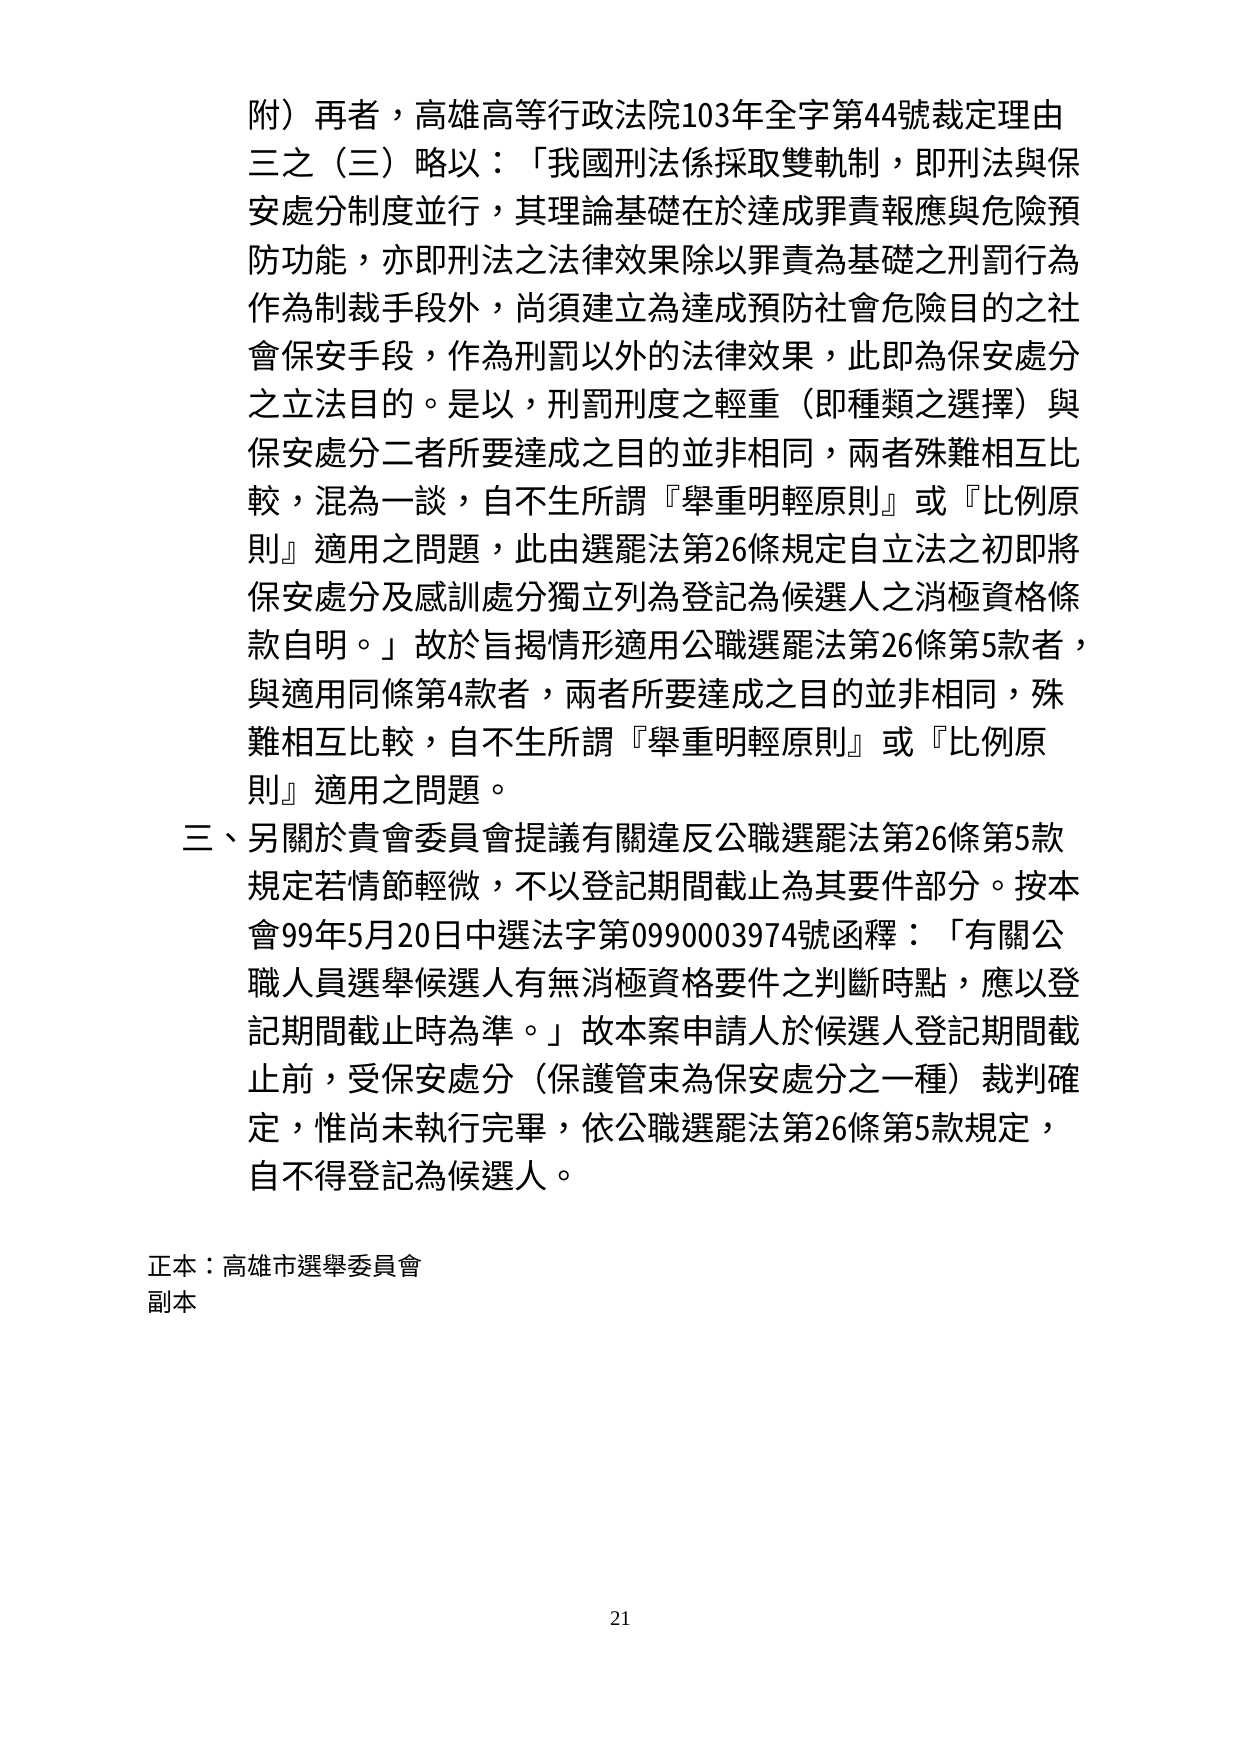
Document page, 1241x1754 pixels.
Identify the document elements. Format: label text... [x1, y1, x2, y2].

text 正本：高雄市選舉委員會 [148, 1246, 1092, 1282]
text 副本 [148, 1282, 1092, 1319]
text 三、另關於貴會委員會提議有關違反公職選罷法第26條第5款規定若情節輕微，不以登記期間截止為其要件部分。按本會99年5月20日中選法字第0990003974號函釋：「有關公職人員選舉候選人有無消極資格要件之判斷時點，應以登記期間截止時為準。」故本案申請人於候選人登記期間截止前，受保安處分（保護管束為保安處分之一種）裁判確定，惟尚未執行完畢，依公職選罷法第26條第5款規定，自不得登記為候選人。 [181, 812, 1092, 1198]
text 二、本案經轉請法務部釋復略以：「保安處分、緩刑及刑罰間之目的及功能並不相同，應無比較或有輕重失衡之問題。緩刑與保安處分二者間，並無必然關係。是否受緩刑宣告與是否受保安處分，仍應分別以觀‧‧‧。」（影本如附）再者，高雄高等行政法院103年全字第44號裁定理由三之（三）略以：「我國刑法係採取雙軌制，即刑法與保安處分制度並行，其理論基礎在於達成罪責報應與危險預防功能，亦即刑法之法律效果除以罪責為基礎之刑罰行為作為制裁手段外，尚須建立為達成預防社會危險目的之社會保安手段，作為刑罰以外的法律效果，此即為保安處分之立法目的。是以，刑罰刑度之輕重（即種類之選擇）與保安處分二者所要達成之目的並非相同，兩者殊難相互比較，混為一談，自不生所謂『舉重明輕原則』或『比例原則』適用之問題，此由選罷法第26條規定自立法之初即將保安處分及感訓處分獨立列為登記為候選人之消極資格條款自明。」故於旨揭情形適用公職選罷法第26條第5款者，與適用同條第4款者，兩者所要達成之目的並非相同，殊難相互比較，自不生所謂『舉重明輕原則』或『比例原則』適用之問題。 [181, 89, 1092, 812]
